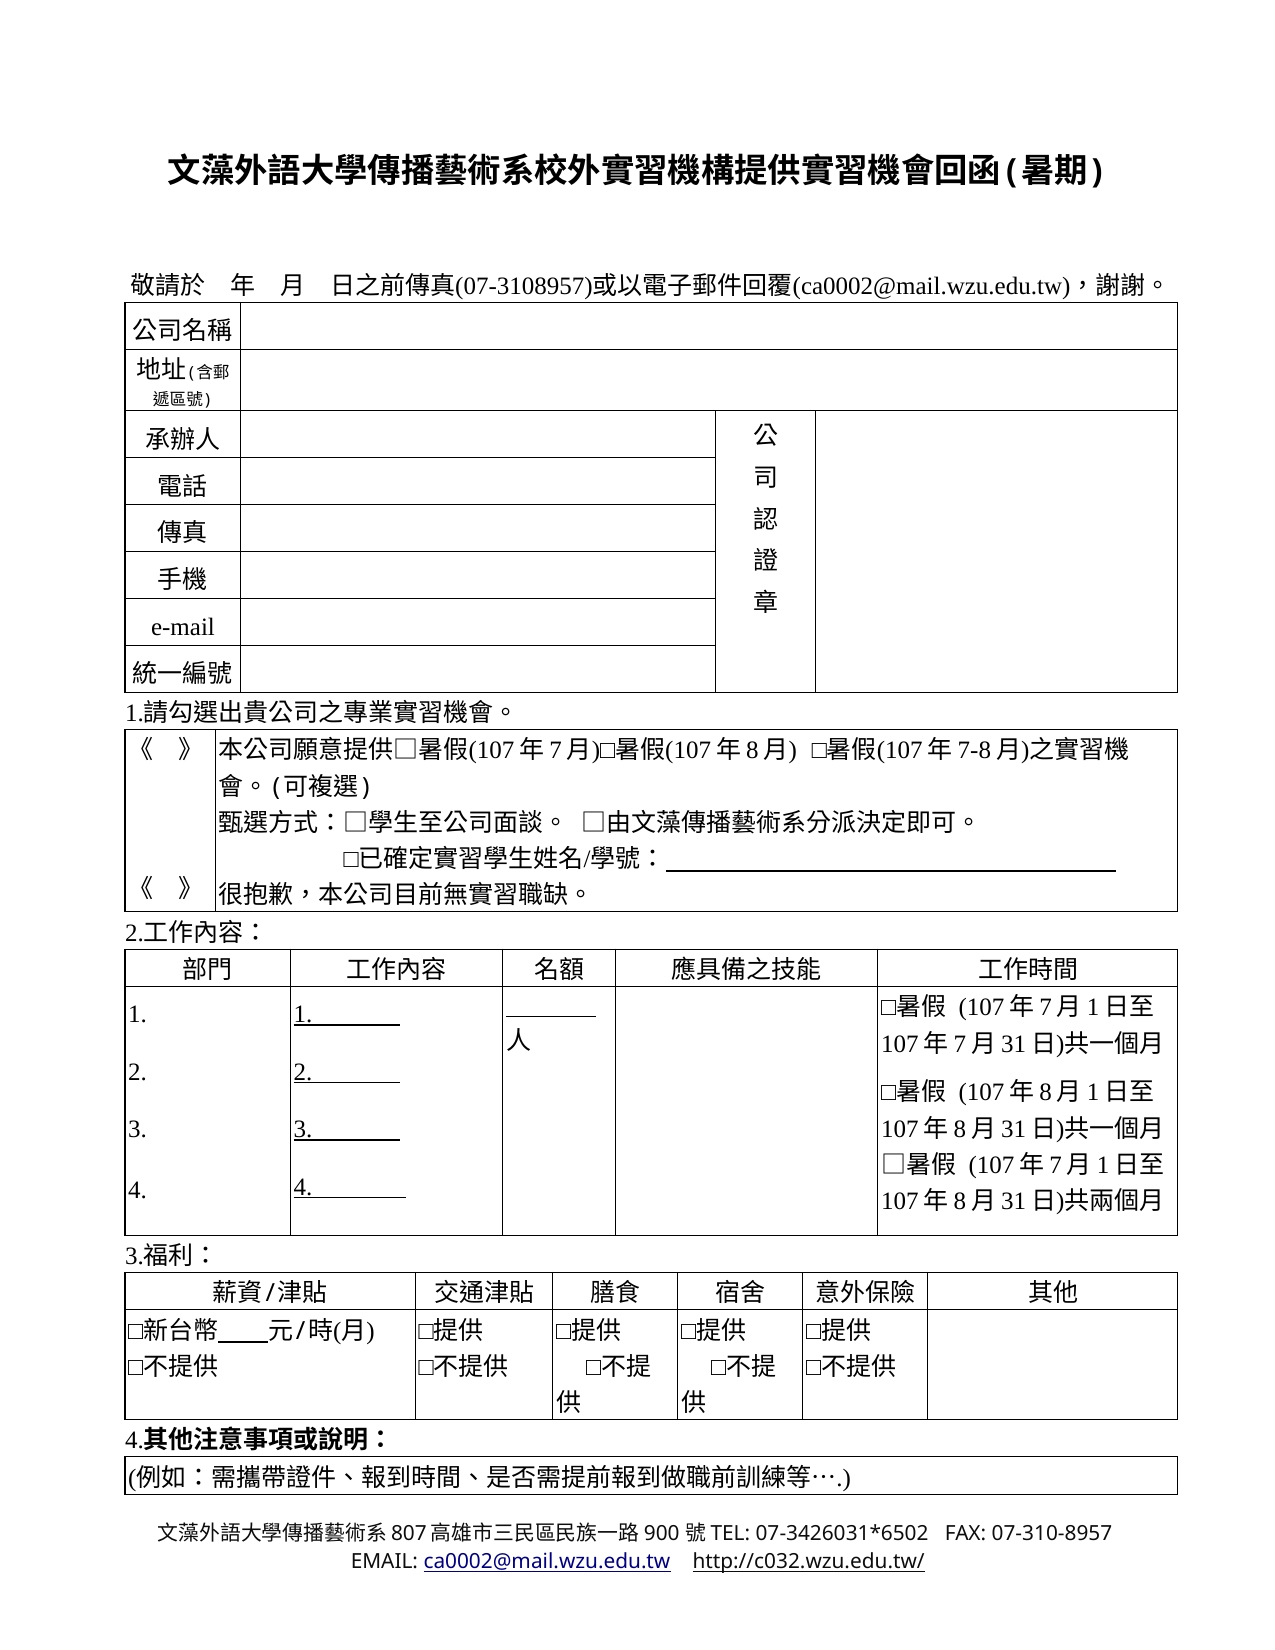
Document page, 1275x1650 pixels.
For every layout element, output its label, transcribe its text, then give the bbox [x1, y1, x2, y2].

table_cell 1. 2. 3. 4. [291, 987, 502, 1234]
table_header 部門 [126, 950, 290, 986]
table_header 名額 [503, 950, 615, 986]
list 請勾選出貴公司之專業實習機會。 [125, 693, 1150, 729]
table_header 宿舍 [678, 1273, 802, 1309]
table_cell 公 司 認 證 章 [716, 411, 815, 692]
table_cell 1. 2. 3. 4. [126, 987, 290, 1234]
list 其他注意事項或說明： [125, 1420, 1150, 1456]
table_header 交通津貼 [416, 1273, 552, 1309]
table_cell □提供 □不提供 [553, 1310, 677, 1419]
table_cell 地址(含郵遞區號) [126, 350, 240, 410]
table_cell 傳真 [126, 505, 240, 551]
list 福利： [125, 1236, 1150, 1272]
table_header 工作時間 [878, 950, 1177, 986]
table_cell □提供 □不提供 [678, 1310, 802, 1419]
table_cell □提供 □不提供 [803, 1310, 927, 1419]
table_cell e-mail [126, 599, 240, 645]
table_cell [241, 350, 1177, 410]
table_cell □暑假 (107年7月1日至107年7月31日)共一個月 □暑假 (107年8月1日至107年8月31日)共一個月□暑假 (107年7月1日至107年8月31日)共兩個月 [878, 987, 1177, 1234]
table_cell 電話 [126, 458, 240, 504]
table_cell [816, 411, 1177, 692]
table_header 《 》 《 》 [126, 730, 215, 911]
table_header 意外保險 [803, 1273, 927, 1309]
table_header (例如：需攜帶證件、報到時間、是否需提前報到做職前訓練等….) [126, 1457, 1177, 1493]
table_cell [241, 599, 715, 645]
table_header 薪資/津貼 [126, 1273, 415, 1309]
table_cell [241, 505, 715, 551]
table_cell 統一編號 [126, 646, 240, 692]
text 文藻外語大學傳播藝術系校外實習機構提供實習機會回函(暑期) [125, 144, 1150, 192]
table_header 工作內容 [291, 950, 502, 986]
table_cell □提供 □不提供 [416, 1310, 552, 1419]
table_cell [241, 411, 715, 457]
text 敬請於 年 月 日之前傳真(07-3108957)或以電子郵件回覆(ca0002@mail.wzu.edu.tw)，謝謝。 [125, 266, 1150, 302]
table_cell 人 [503, 987, 615, 1234]
table_cell [241, 552, 715, 598]
table_header 本公司願意提供□暑假(107年7月)□暑假(107年8月) □暑假(107年7-8月)之實習機會。(可複選) 甄選方式：□學生至公司面談。 □由文藻傳播藝術系分派決定即可。 □已確定實習學生姓名/學號： 很抱歉，本公司目前無實習職缺。 [216, 730, 1177, 911]
table_cell [928, 1310, 1177, 1419]
table_header 其他 [928, 1273, 1177, 1309]
table_header 膳食 [553, 1273, 677, 1309]
table_cell 承辦人 [126, 411, 240, 457]
table_cell [616, 987, 877, 1234]
table_header 應具備之技能 [616, 950, 877, 986]
table_header 公司名稱 [126, 303, 240, 349]
table_cell [241, 646, 715, 692]
table_cell [241, 458, 715, 504]
list 工作內容： [125, 912, 1150, 948]
table_cell 手機 [126, 552, 240, 598]
table_cell □新台幣 元/時(月) □不提供 [126, 1310, 415, 1419]
table_header [241, 303, 1177, 349]
